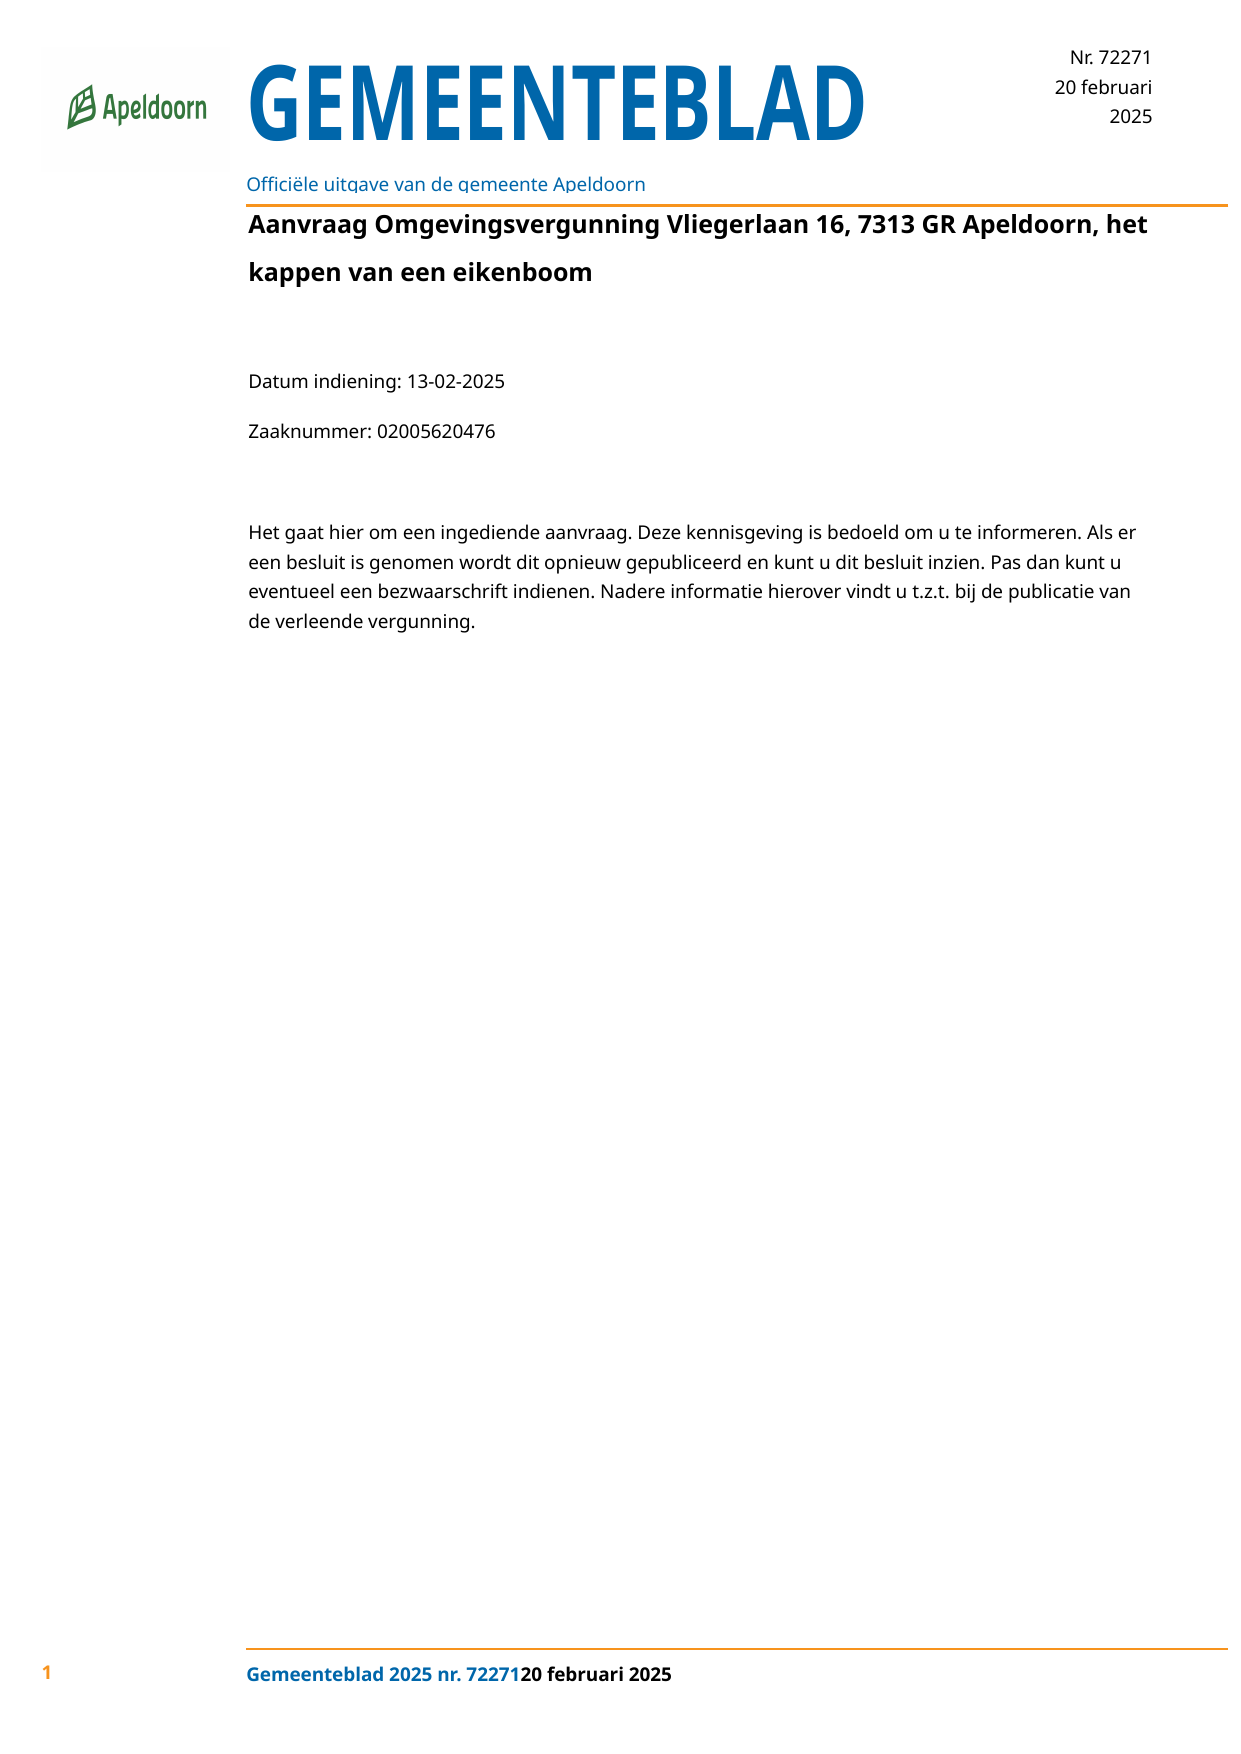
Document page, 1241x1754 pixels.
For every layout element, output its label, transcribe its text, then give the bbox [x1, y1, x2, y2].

picture [41, 47, 231, 172]
text Datum indiening: 13-02-2025 [248, 368, 1152, 394]
text Aanvraag Omgevingsvergunning Vliegerlaan 16, 7313 GR Apeldoorn, het kappen van een eikenboom [248, 207, 1152, 288]
text Het gaat hier om een ingediende aanvraag. Deze kennisgeving is bedoeld om u te informeren. Als er een besluit is genomen wordt dit opnieuw gepubliceerd en kunt u dit besluit inzien. Pas dan kunt u eventueel een bezwaarschrift indienen. Nadere informatie hierover vindt u t.z.t. bij de publicatie van de verleende vergunning. [248, 519, 1152, 634]
text Zaaknummer: 02005620476 [248, 419, 1152, 444]
